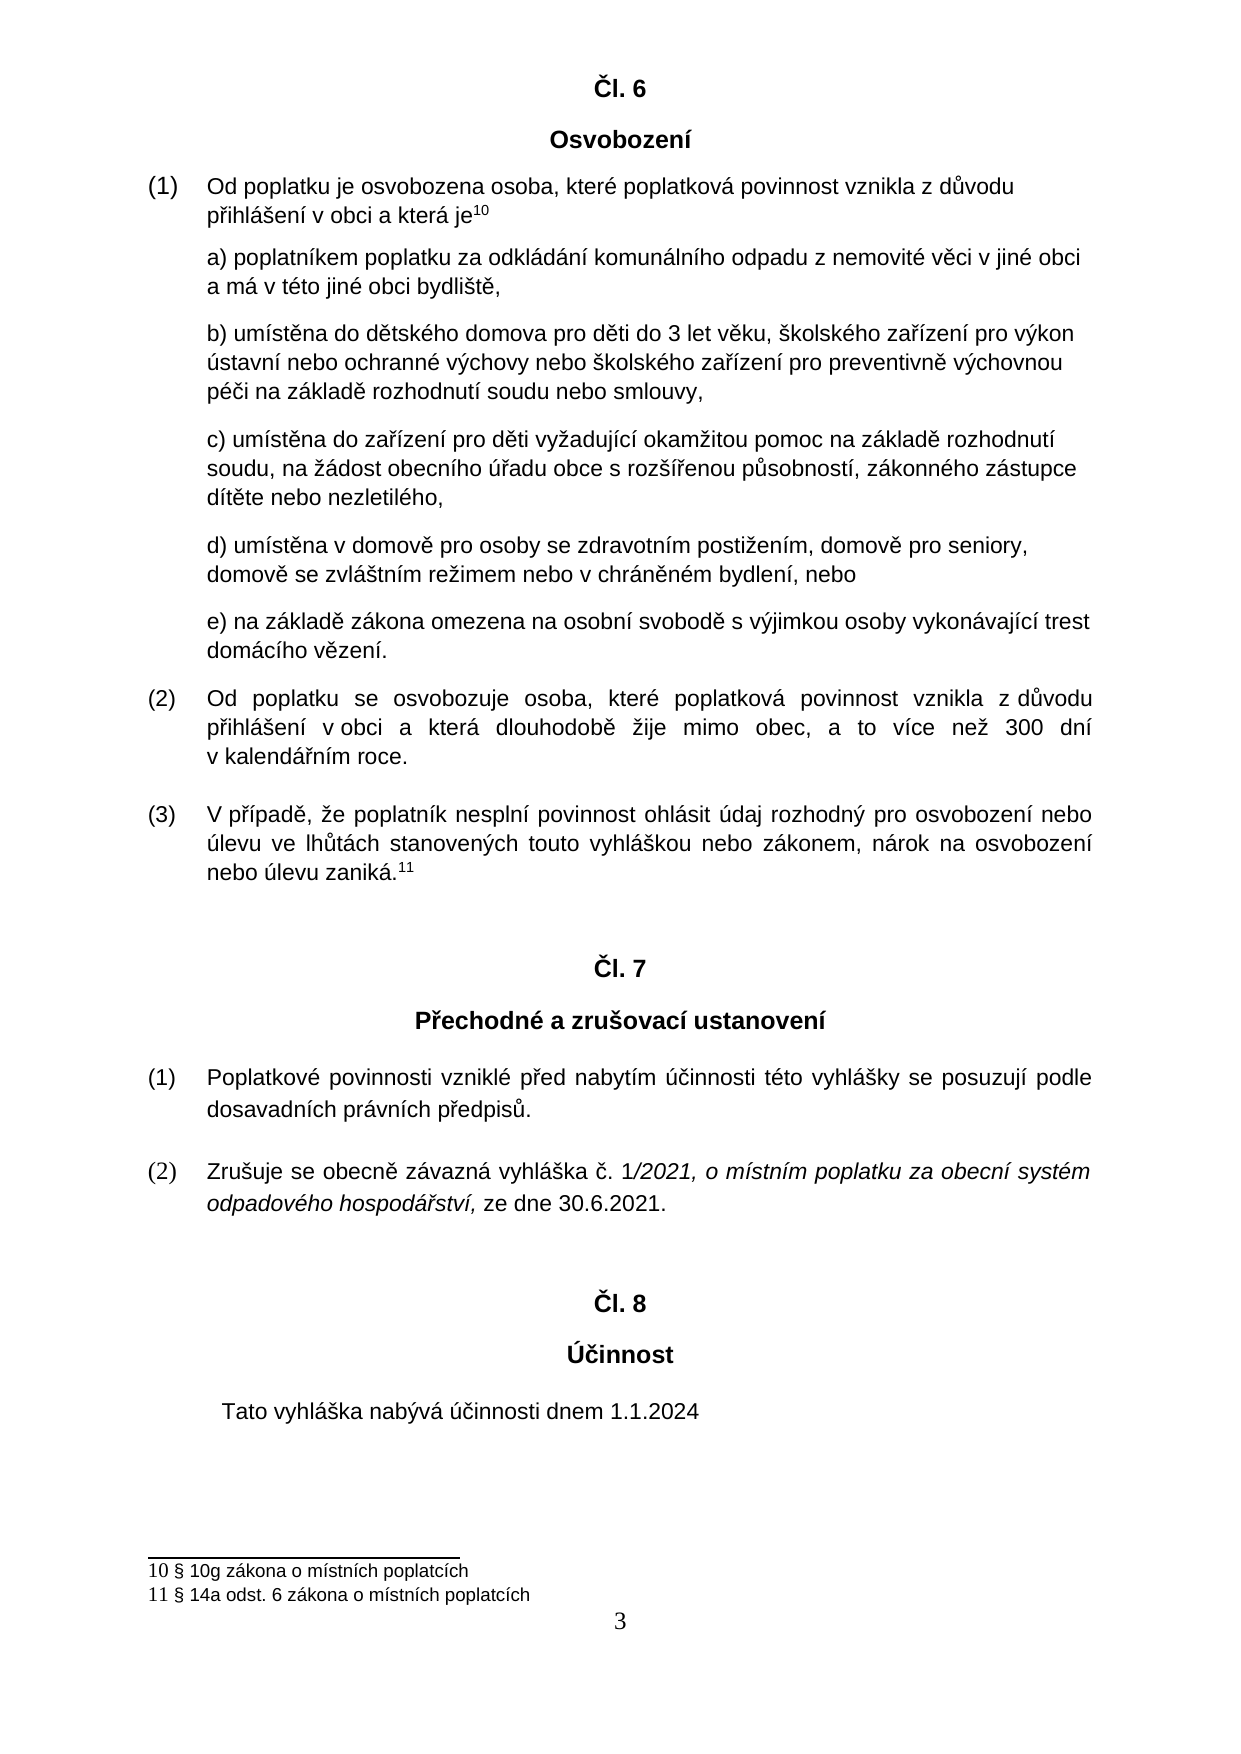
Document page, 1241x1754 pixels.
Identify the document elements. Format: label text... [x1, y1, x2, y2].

text § 14a odst. 6 zákona o místních poplatcích [148, 1582, 1093, 1606]
text d) umístěna v domově pro osoby se zdravotním postižením, domově pro seniory, domově se zvláštním režimem nebo v chráněném bydlení, nebo [207, 532, 1093, 587]
text Osvobození [148, 125, 1093, 154]
text Čl. 6 [148, 74, 1093, 102]
text Přechodné a zrušovací ustanovení [148, 1006, 1093, 1035]
list Od poplatku je osvobozena osoba, které poplatková povinnost vznikla z důvodu přihlášení v obci a která je [148, 171, 1093, 228]
text Čl. 7 [148, 954, 1093, 983]
text c) umístěna do zařízení pro děti vyžadující okamžitou pomoc na základě rozhodnutí soudu, na žádost obecního úřadu obce s rozšířenou působností, zákonného zástupce dítěte nebo nezletilého, [207, 426, 1093, 510]
text e) na základě zákona omezena na osobní svobodě s výjimkou osoby vykonávající trest domácího vězení. [207, 608, 1093, 663]
list § 10g zákona o místních poplatcích [148, 1558, 1093, 1582]
text Účinnost [148, 1340, 1093, 1369]
text b) umístěna do dětského domova pro děti do 3 let věku, školského zařízení pro výkon ústavní nebo ochranné výchovy nebo školského zařízení pro preventivně výchovnou péči na základě rozhodnutí soudu nebo smlouvy, [207, 320, 1093, 404]
list Zrušuje se obecně závazná vyhláška č. 1/2021, o místním poplatku za obecní systém odpadového hospodářství, ze dne 30.6.2021. [148, 1156, 1093, 1217]
text a) poplatníkem poplatku za odkládání komunálního odpadu z nemovité věci v jiné obci a má v této jiné obci bydliště, [207, 244, 1093, 299]
text Tato vyhláška nabývá účinnosti dnem 1.1.2024 [148, 1398, 1093, 1424]
list Poplatkové povinnosti vzniklé před nabytím účinnosti této vyhlášky se posuzují podle dosavadních právních předpisů. [148, 1064, 1093, 1122]
text Čl. 8 [148, 1288, 1093, 1317]
list Od poplatku se osvobozuje osoba, které poplatková povinnost vznikla z důvodu přihlášení v obci a která dlouhodobě žije mimo obec, a to více než 300 dní v kalendářním roce. [148, 685, 1093, 769]
text (3) V případě, že poplatník nesplní povinnost ohlásit údaj rozhodný pro osvobození nebo úlevu ve lhůtách stanovených touto vyhláškou nebo zákonem, nárok na osvobození nebo úlevu zaniká. [148, 801, 1093, 885]
